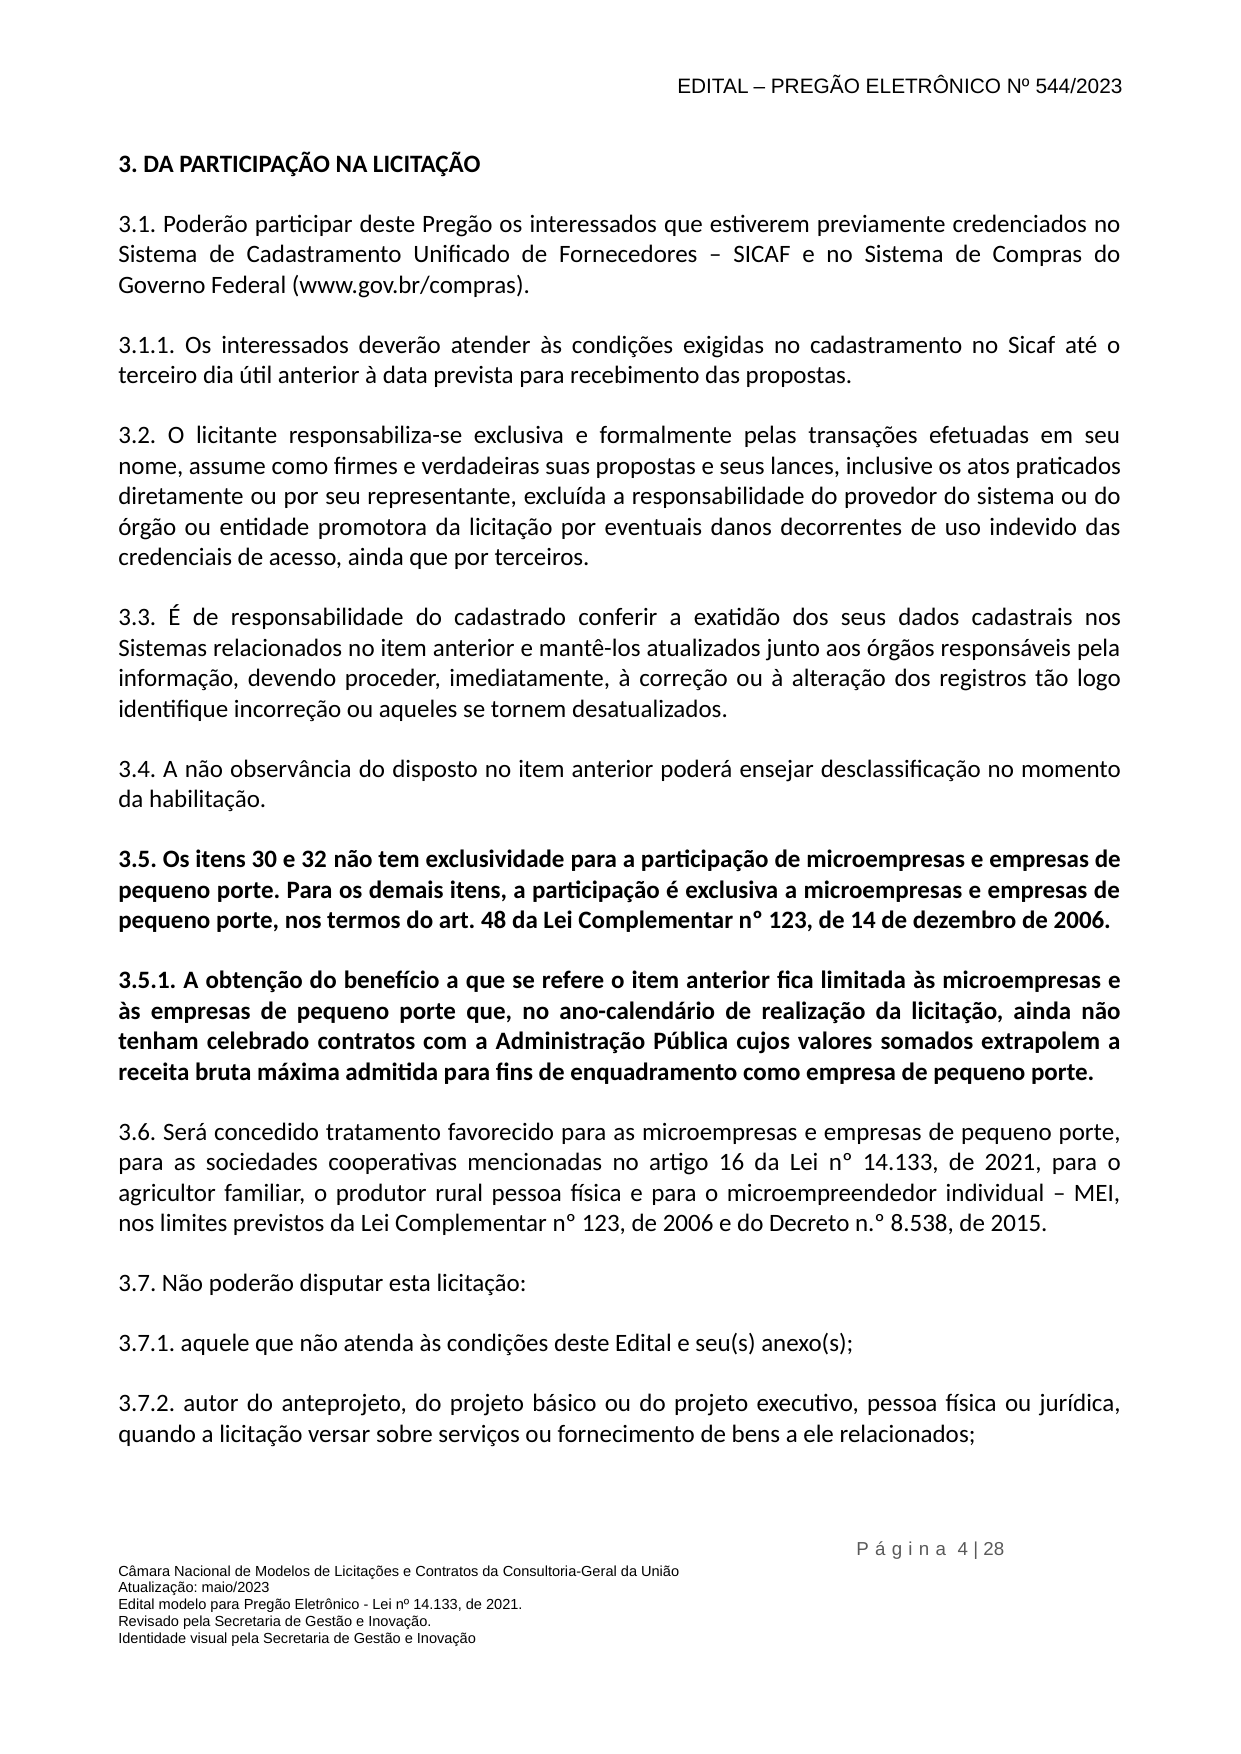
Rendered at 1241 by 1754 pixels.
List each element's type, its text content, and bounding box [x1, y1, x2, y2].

text 3.7. Não poderão disputar esta licitação: [118, 1268, 1122, 1298]
text 3.6. Será concedido tratamento favorecido para as microempresas e empresas de pequeno porte, para as sociedades cooperativas mencionadas no artigo 16 da Lei nº 14.133, de 2021, para o agricultor familiar, o produtor rural pessoa física e para o microempreendedor individual – MEI, nos limites previstos da Lei Complementar nº 123, de 2006 e do Decreto n.º 8.538, de 2015. [118, 1116, 1122, 1238]
subtitle 3. DA PARTICIPAÇÃO NA LICITAÇÃO [118, 148, 1122, 178]
text 3.5. Os itens 30 e 32 não tem exclusividade para a participação de microempresas e empresas de pequeno porte. Para os demais itens, a participação é exclusiva a microempresas e empresas de pequeno porte, nos termos do art. 48 da Lei Complementar nº 123, de 14 de dezembro de 2006. [118, 843, 1122, 935]
text 3.1.1. Os interessados deverão atender às condições exigidas no cadastramento no Sicaf até o terceiro dia útil anterior à data prevista para recebimento das propostas. [118, 329, 1122, 390]
text 3.2. O licitante responsabiliza-se exclusiva e formalmente pelas transações efetuadas em seu nome, assume como firmes e verdadeiras suas propostas e seus lances, inclusive os atos praticados diretamente ou por seu representante, excluída a responsabilidade do provedor do sistema ou do órgão ou entidade promotora da licitação por eventuais danos decorrentes de uso indevido das credenciais de acesso, ainda que por terceiros. [118, 419, 1122, 572]
text 3.4. A não observância do disposto no item anterior poderá ensejar desclassificação no momento da habilitação. [118, 753, 1122, 814]
text 3.7.1. aquele que não atenda às condições deste Edital e seu(s) anexo(s); [118, 1328, 1122, 1358]
text 3.1. Poderão participar deste Pregão os interessados que estiverem previamente credenciados no Sistema de Cadastramento Unificado de Fornecedores – SICAF e no Sistema de Compras do Governo Federal (www.gov.br/compras). [118, 208, 1122, 299]
text 3.5.1. A obtenção do benefício a que se refere o item anterior fica limitada às microempresas e às empresas de pequeno porte que, no ano-calendário de realização da licitação, ainda não tenham celebrado contratos com a Administração Pública cujos valores somados extrapolem a receita bruta máxima admitida para fins de enquadramento como empresa de pequeno porte. [118, 964, 1122, 1087]
text 3.7.2. autor do anteprojeto, do projeto básico ou do projeto executivo, pessoa física ou jurídica, quando a licitação versar sobre serviços ou fornecimento de bens a ele relacionados; [118, 1388, 1122, 1449]
text 3.3. É de responsabilidade do cadastrado conferir a exatidão dos seus dados cadastrais nos Sistemas relacionados no item anterior e mantê-los atualizados junto aos órgãos responsáveis pela informação, devendo proceder, imediatamente, à correção ou à alteração dos registros tão logo identifique incorreção ou aqueles se tornem desatualizados. [118, 601, 1122, 723]
